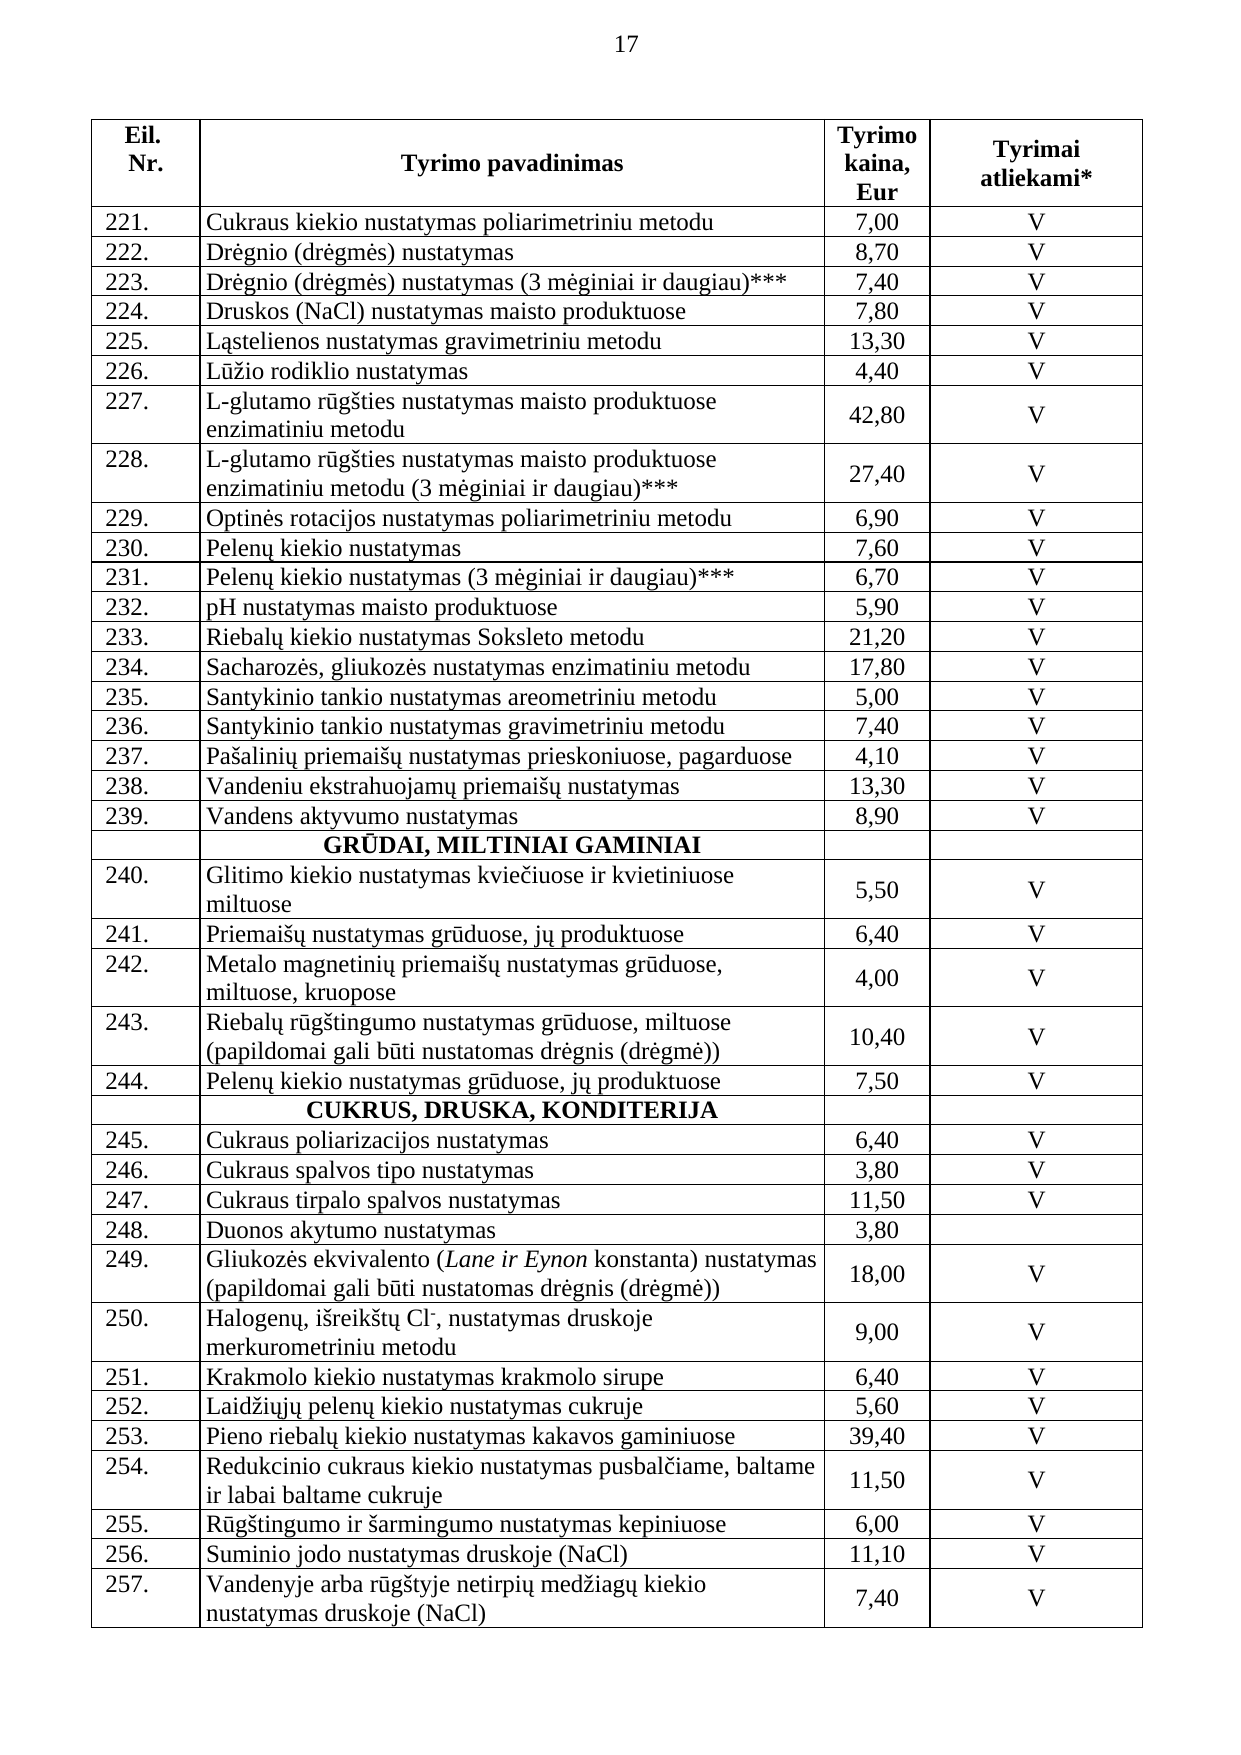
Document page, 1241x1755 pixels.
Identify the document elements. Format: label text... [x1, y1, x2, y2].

table_cell Gliukozės ekvivalento (Lane ir Eynon konstanta) nustatymas (papildomai gali būti nustatomas drėgnis (drėgmė)) [201, 1245, 824, 1302]
table_cell V [931, 533, 1142, 561]
table_cell V [931, 207, 1142, 236]
table_cell Pelenų kiekio nustatymas grūduose, jų produktuose [201, 1066, 824, 1094]
table_cell 27,40 [825, 444, 929, 502]
table_cell V [931, 386, 1142, 443]
table_cell V [931, 771, 1142, 800]
table_header Eil. Nr. [92, 120, 199, 206]
table_cell 255. [92, 1510, 199, 1538]
table_cell V [931, 444, 1142, 502]
table_cell Laidžiųjų pelenų kiekio nustatymas cukruje [201, 1391, 824, 1420]
table_cell 236. [92, 711, 199, 740]
table_cell V [931, 1421, 1142, 1450]
table_cell V [931, 1066, 1142, 1094]
table_cell 232. [92, 592, 199, 621]
table_cell 8,90 [825, 801, 929, 829]
table_cell V [931, 503, 1142, 532]
table_cell Halogenų, išreikštų Cl-, nustatymas druskoje merkurometriniu metodu [201, 1303, 824, 1361]
table_cell 257. [92, 1569, 199, 1627]
table_cell V [931, 1125, 1142, 1154]
table_cell Cukraus spalvos tipo nustatymas [201, 1155, 824, 1184]
table_cell [92, 1096, 199, 1124]
table_cell 240. [92, 860, 199, 918]
table_cell 7,40 [825, 267, 929, 295]
table_cell 245. [92, 1125, 199, 1154]
table_cell Santykinio tankio nustatymas areometriniu metodu [201, 682, 824, 710]
table_header Tyrimo pavadinimas [201, 120, 824, 206]
table_cell 3,80 [825, 1215, 929, 1243]
table_cell V [931, 326, 1142, 355]
table_cell 11,50 [825, 1185, 929, 1214]
table_cell 9,00 [825, 1303, 929, 1361]
table_cell Cukrus, Druska, Konditerija [201, 1096, 824, 1124]
table_cell 256. [92, 1539, 199, 1568]
table_cell Redukcinio cukraus kiekio nustatymas pusbalčiame, baltame ir labai baltame cukruje [201, 1451, 824, 1508]
table_cell V [931, 1185, 1142, 1214]
table_cell Optinės rotacijos nustatymas poliarimetriniu metodu [201, 503, 824, 532]
table_cell 5,60 [825, 1391, 929, 1420]
table_cell 11,10 [825, 1539, 929, 1568]
table_cell Priemaišų nustatymas grūduose, jų produktuose [201, 919, 824, 948]
table_cell 5,50 [825, 860, 929, 918]
table_cell Glitimo kiekio nustatymas kviečiuose ir kvietiniuose miltuose [201, 860, 824, 918]
table_cell Rūgštingumo ir šarmingumo nustatymas kepiniuose [201, 1510, 824, 1538]
table_cell Drėgnio (drėgmės) nustatymas [201, 237, 824, 266]
table_cell V [931, 356, 1142, 385]
table_cell 231. [92, 563, 199, 591]
table_cell V [931, 296, 1142, 325]
table_cell V [931, 1569, 1142, 1627]
table_cell V [931, 267, 1142, 295]
table_cell 7,00 [825, 207, 929, 236]
table_cell Cukraus tirpalo spalvos nustatymas [201, 1185, 824, 1214]
table_cell 246. [92, 1155, 199, 1184]
table_cell V [931, 1245, 1142, 1302]
table_cell V [931, 1510, 1142, 1538]
table_cell Krakmolo kiekio nustatymas krakmolo sirupe [201, 1362, 824, 1390]
table_cell V [931, 949, 1142, 1006]
table_cell [931, 1096, 1142, 1124]
table_cell 6,00 [825, 1510, 929, 1538]
table_cell 224. [92, 296, 199, 325]
table_cell 3,80 [825, 1155, 929, 1184]
table_cell 6,40 [825, 1362, 929, 1390]
table_cell Pelenų kiekio nustatymas [201, 533, 824, 561]
table_cell V [931, 682, 1142, 710]
table_cell Cukraus poliarizacijos nustatymas [201, 1125, 824, 1154]
table_cell V [931, 1007, 1142, 1065]
table_cell Riebalų kiekio nustatymas Soksleto metodu [201, 622, 824, 651]
table_cell 233. [92, 622, 199, 651]
table_cell 6,90 [825, 503, 929, 532]
table_cell [825, 831, 929, 859]
table_cell [825, 1096, 929, 1124]
table_cell 13,30 [825, 326, 929, 355]
table_cell 248. [92, 1215, 199, 1243]
table_cell V [931, 1391, 1142, 1420]
table_cell [931, 831, 1142, 859]
table_cell Vandenyje arba rūgštyje netirpių medžiagų kiekio nustatymas druskoje (NaCl) [201, 1569, 824, 1627]
table_cell Vandeniu ekstrahuojamų priemaišų nustatymas [201, 771, 824, 800]
table_cell [92, 831, 199, 859]
table_cell 251. [92, 1362, 199, 1390]
table_cell 11,50 [825, 1451, 929, 1508]
table_cell V [931, 801, 1142, 829]
table_cell 228. [92, 444, 199, 502]
table_cell 254. [92, 1451, 199, 1508]
table_cell 234. [92, 652, 199, 681]
table_cell 39,40 [825, 1421, 929, 1450]
table_cell pH nustatymas maisto produktuose [201, 592, 824, 621]
table_cell Lūžio rodiklio nustatymas [201, 356, 824, 385]
table_cell Druskos (NaCl) nustatymas maisto produktuose [201, 296, 824, 325]
table_cell Pieno riebalų kiekio nustatymas kakavos gaminiuose [201, 1421, 824, 1450]
table_cell 238. [92, 771, 199, 800]
table_cell 252. [92, 1391, 199, 1420]
table_cell V [931, 563, 1142, 591]
table_cell 242. [92, 949, 199, 1006]
table_cell 17,80 [825, 652, 929, 681]
table_cell 8,70 [825, 237, 929, 266]
table_cell 4,00 [825, 949, 929, 1006]
table_cell V [931, 1362, 1142, 1390]
table_cell 6,70 [825, 563, 929, 591]
table_cell 5,00 [825, 682, 929, 710]
table_cell Cukraus kiekio nustatymas poliarimetriniu metodu [201, 207, 824, 236]
table_cell Drėgnio (drėgmės) nustatymas (3 mėginiai ir daugiau)*** [201, 267, 824, 295]
table_cell Grūdai, Miltiniai gaminiai [201, 831, 824, 859]
table_header Tyrimo kaina, Eur [825, 120, 929, 206]
table_cell Vandens aktyvumo nustatymas [201, 801, 824, 829]
table_cell V [931, 1303, 1142, 1361]
table_cell 244. [92, 1066, 199, 1094]
table_cell 249. [92, 1245, 199, 1302]
table_cell V [931, 711, 1142, 740]
table_cell Santykinio tankio nustatymas gravimetriniu metodu [201, 711, 824, 740]
table_cell 237. [92, 741, 199, 770]
table_cell L-glutamo rūgšties nustatymas maisto produktuose enzimatiniu metodu (3 mėginiai ir daugiau)*** [201, 444, 824, 502]
table_cell 225. [92, 326, 199, 355]
table_cell Pašalinių priemaišų nustatymas prieskoniuose, pagarduose [201, 741, 824, 770]
table_cell Suminio jodo nustatymas druskoje (NaCl) [201, 1539, 824, 1568]
table_cell 241. [92, 919, 199, 948]
table_cell 243. [92, 1007, 199, 1065]
table_cell V [931, 652, 1142, 681]
table_cell 18,00 [825, 1245, 929, 1302]
table_cell V [931, 741, 1142, 770]
table_cell 4,10 [825, 741, 929, 770]
table_cell 230. [92, 533, 199, 561]
table_cell 223. [92, 267, 199, 295]
table_cell V [931, 592, 1142, 621]
table_cell V [931, 237, 1142, 266]
table_cell V [931, 860, 1142, 918]
table_cell L-glutamo rūgšties nustatymas maisto produktuose enzimatiniu metodu [201, 386, 824, 443]
table_cell V [931, 1451, 1142, 1508]
table_cell 42,80 [825, 386, 929, 443]
table_cell 10,40 [825, 1007, 929, 1065]
table_cell 21,20 [825, 622, 929, 651]
table_cell 7,50 [825, 1066, 929, 1094]
table_cell 6,40 [825, 1125, 929, 1154]
table_cell 6,40 [825, 919, 929, 948]
table_cell Riebalų rūgštingumo nustatymas grūduose, miltuose (papildomai gali būti nustatomas drėgnis (drėgmė)) [201, 1007, 824, 1065]
table_cell Sacharozės, gliukozės nustatymas enzimatiniu metodu [201, 652, 824, 681]
table_header Tyrimai atliekami* [931, 120, 1142, 206]
table_cell V [931, 919, 1142, 948]
table_cell Duonos akytumo nustatymas [201, 1215, 824, 1243]
table_cell 221. [92, 207, 199, 236]
table_cell 222. [92, 237, 199, 266]
table_cell 227. [92, 386, 199, 443]
table_cell Pelenų kiekio nustatymas (3 mėginiai ir daugiau)*** [201, 563, 824, 591]
table_cell 7,40 [825, 1569, 929, 1627]
table_cell 239. [92, 801, 199, 829]
table_cell 226. [92, 356, 199, 385]
table_cell 5,90 [825, 592, 929, 621]
table_cell 253. [92, 1421, 199, 1450]
table_cell V [931, 1155, 1142, 1184]
table_cell 250. [92, 1303, 199, 1361]
table_cell 235. [92, 682, 199, 710]
table_cell V [931, 1539, 1142, 1568]
table_cell [931, 1215, 1142, 1243]
table_cell V [931, 622, 1142, 651]
table_cell Ląstelienos nustatymas gravimetriniu metodu [201, 326, 824, 355]
table_cell 7,80 [825, 296, 929, 325]
table_cell 4,40 [825, 356, 929, 385]
table_cell 13,30 [825, 771, 929, 800]
table_cell 7,60 [825, 533, 929, 561]
table_cell 7,40 [825, 711, 929, 740]
table_cell Metalo magnetinių priemaišų nustatymas grūduose, miltuose, kruopose [201, 949, 824, 1006]
table_cell 229. [92, 503, 199, 532]
table_cell 247. [92, 1185, 199, 1214]
